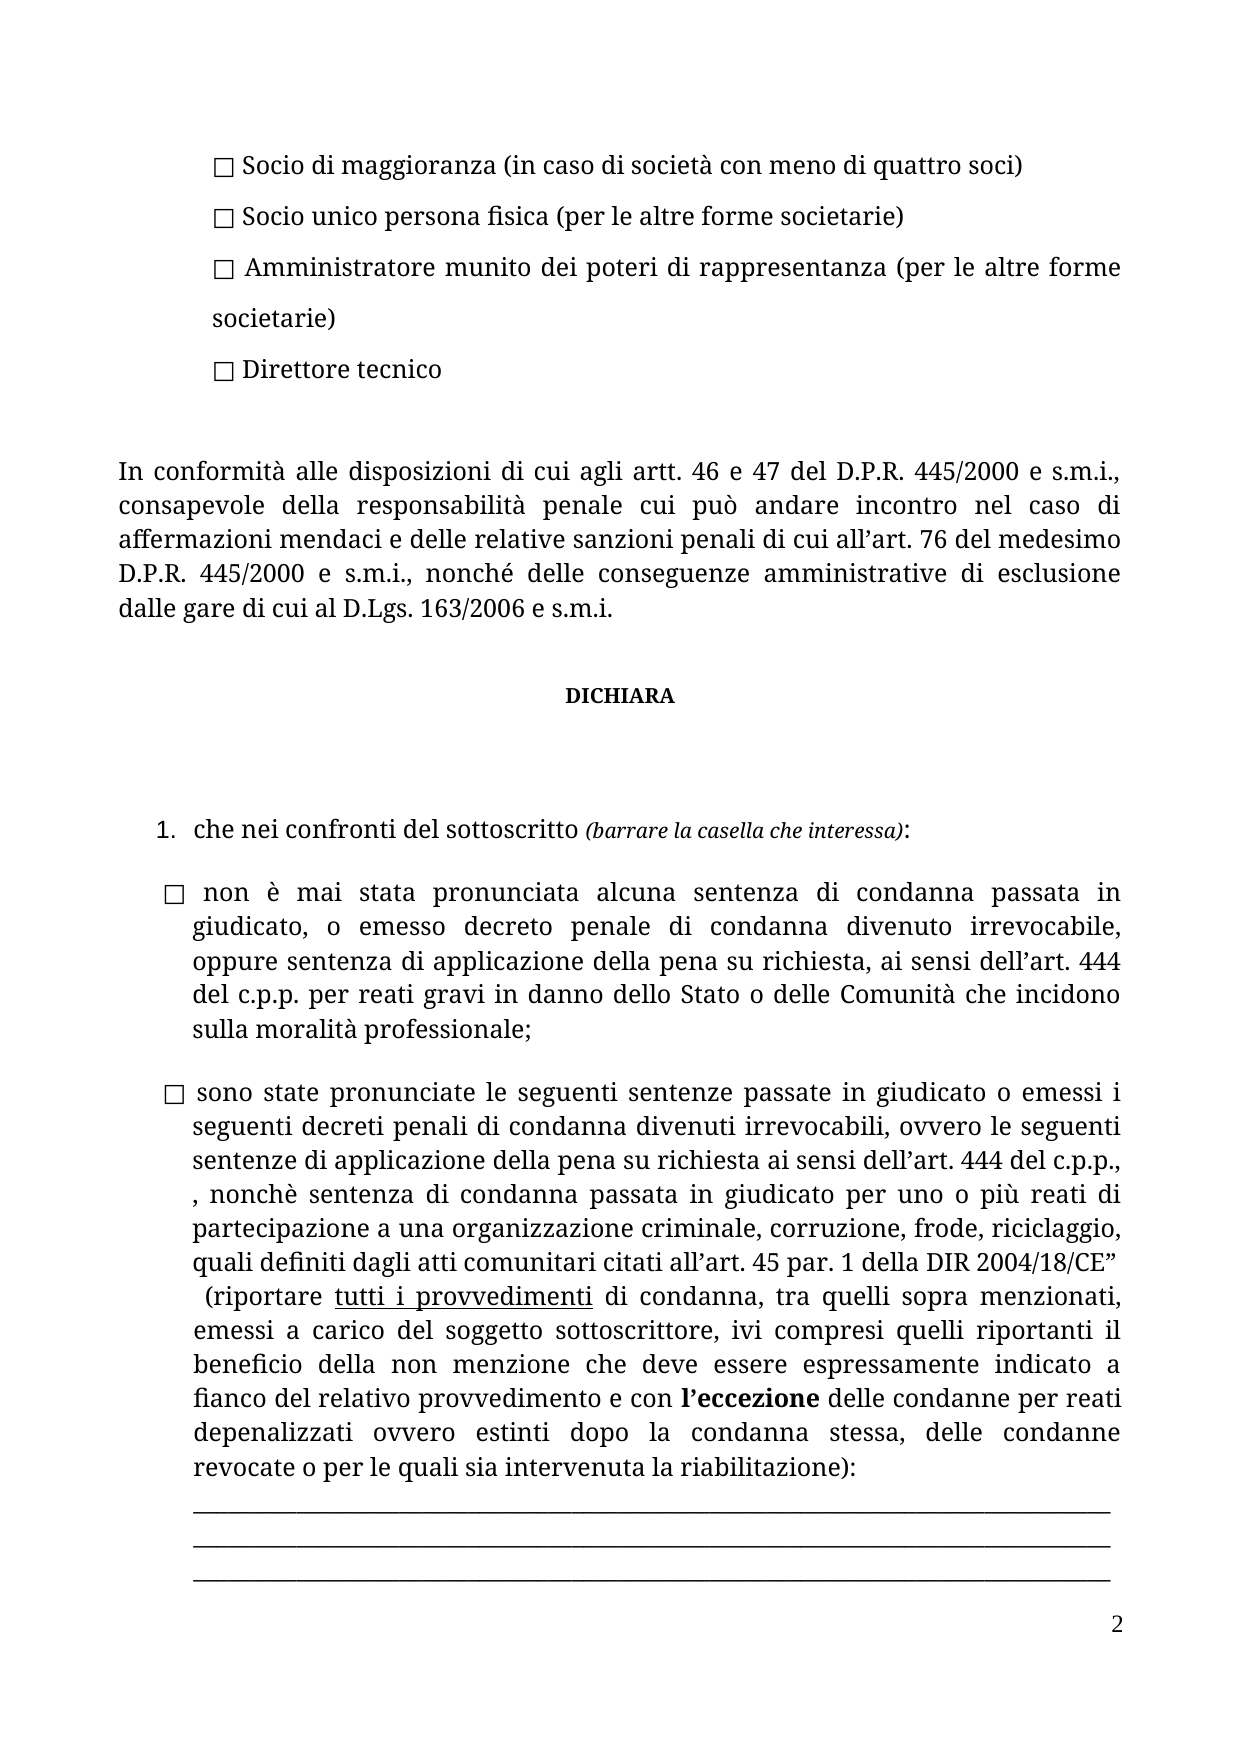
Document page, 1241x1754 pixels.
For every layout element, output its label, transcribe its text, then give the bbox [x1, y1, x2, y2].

text □ Socio unico persona fisica (per le altre forme societarie) [212, 199, 1122, 233]
text □ Direttore tecnico [212, 352, 1122, 386]
list che nei confronti del sottoscritto (barrare la casella che interessa): [156, 812, 1122, 846]
text □ Socio di maggioranza (in caso di società con meno di quattro soci) [212, 148, 1122, 182]
text □ Amministratore munito dei poteri di rappresentanza (per le altre forme societarie) [212, 250, 1122, 335]
text In conformità alle disposizioni di cui agli artt. 46 e 47 del D.P.R. 445/2000 e s.m.i., consapevole della responsabilità penale cui può andare incontro nel caso di affermazioni mendaci e delle relative sanzioni penali di cui all’art. 76 del medesimo D.P.R. 445/2000 e s.m.i., nonché delle conseguenze amministrative di esclusione dalle gare di cui al D.Lgs. 163/2006 e s.m.i. [118, 454, 1122, 624]
subtitle DICHIARA [118, 681, 1122, 709]
text (riportare tutti i provvedimenti di condanna, tra quelli sopra menzionati, emessi a carico del soggetto sottoscrittore, ivi compresi quelli riportanti il beneficio della non menzione che deve essere espressamente indicato a fianco del relativo provvedimento e con l’eccezione delle condanne per reati depenalizzati ovvero estinti dopo la condanna stessa, delle condanne revocate o per le quali sia intervenuta la riabilitazione): [193, 1279, 1122, 1483]
text □ non è mai stata pronunciata alcuna sentenza di condanna passata in giudicato, o emesso decreto penale di condanna divenuto irrevocabile, oppure sentenza di applicazione della pena su richiesta, ai sensi dell’art. 444 del c.p.p. per reati gravi in danno dello Stato o delle Comunità che incidono sulla moralità professionale; [162, 875, 1122, 1045]
text ________________________________________________________________________________________________________________________________________________________________________________________________________________________________________________ [193, 1483, 1122, 1585]
text □ sono state pronunciate le seguenti sentenze passate in giudicato o emessi i seguenti decreti penali di condanna divenuti irrevocabili, ovvero le seguenti sentenze di applicazione della pena su richiesta ai sensi dell’art. 444 del c.p.p., , nonchè sentenza di condanna passata in giudicato per uno o più reati di partecipazione a una organizzazione criminale, corruzione, frode, riciclaggio, quali definiti dagli atti comunitari citati all’art. 45 par. 1 della DIR 2004/18/CE” [162, 1074, 1122, 1279]
